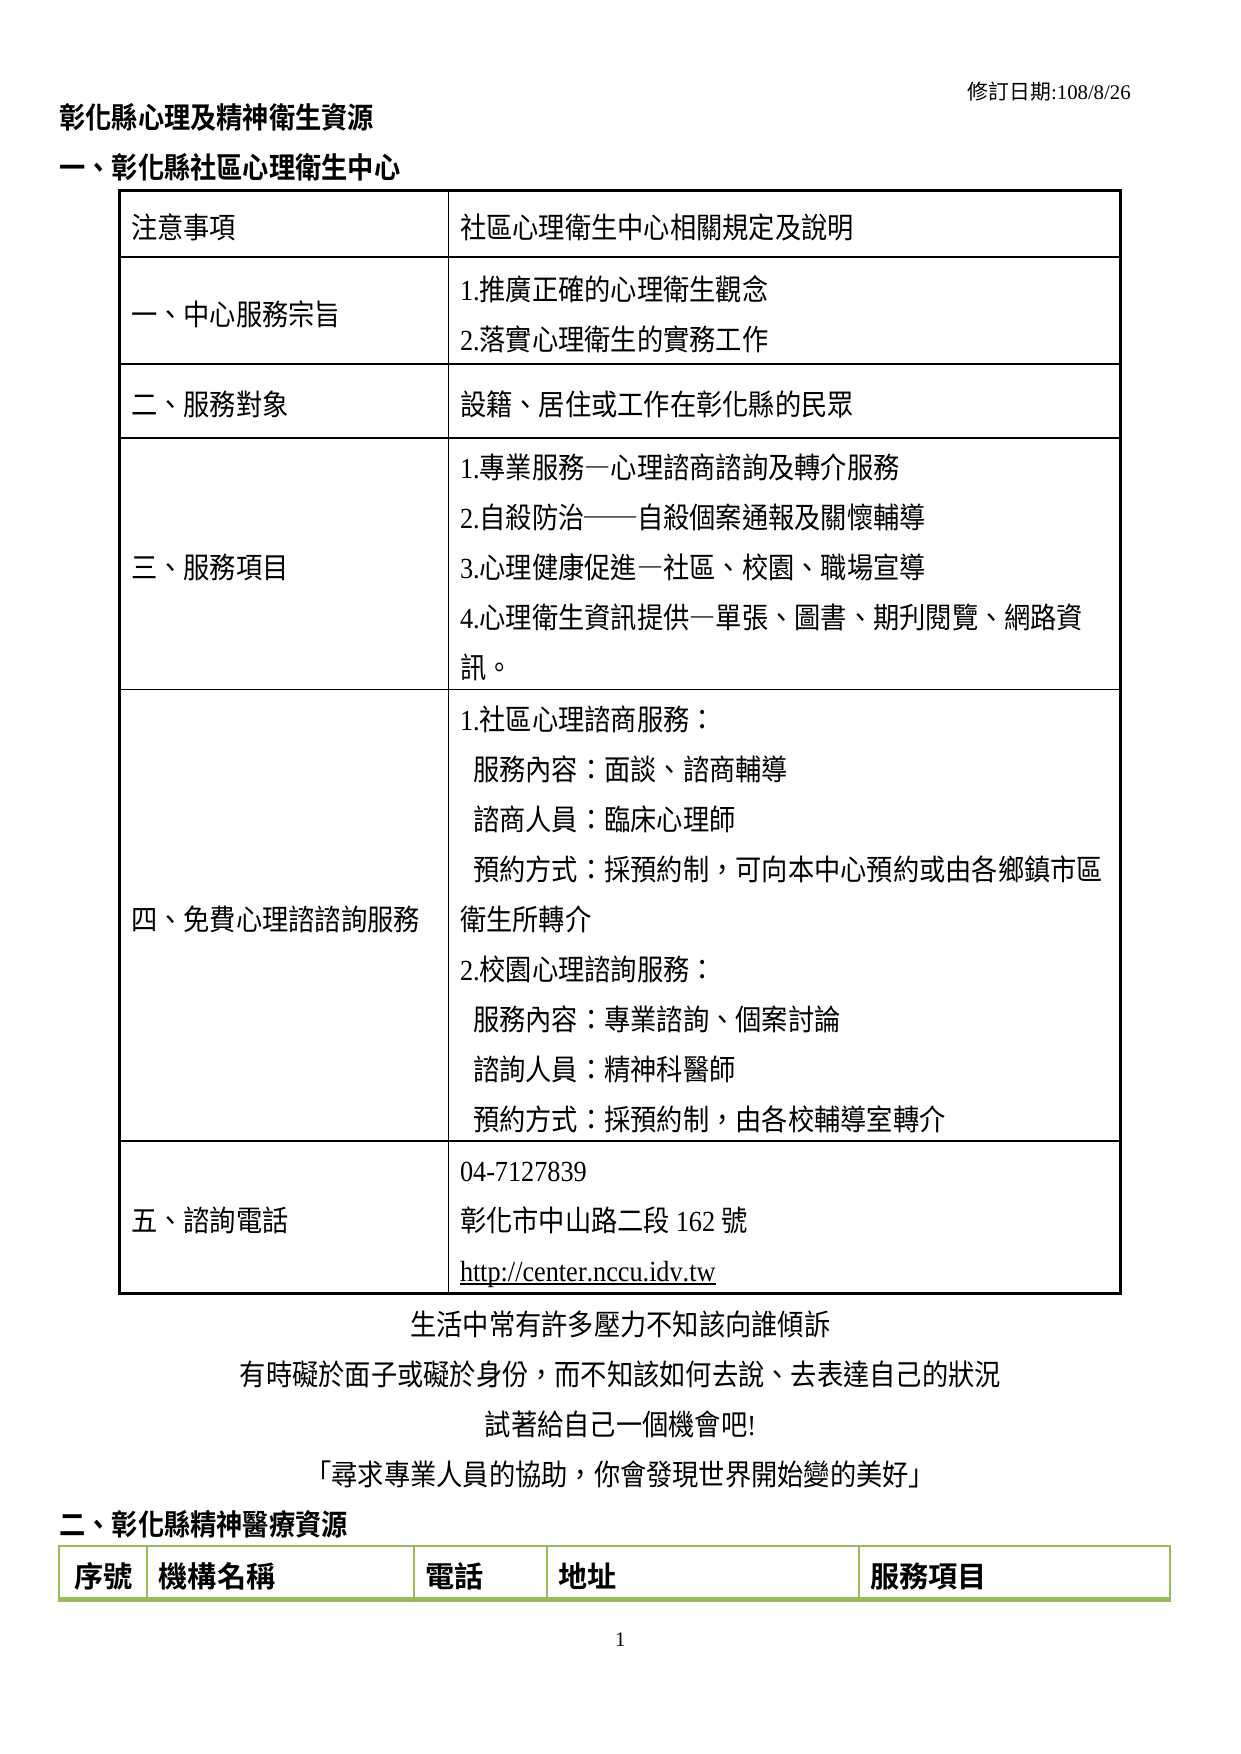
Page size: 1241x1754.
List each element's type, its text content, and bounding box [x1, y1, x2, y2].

table_cell 一、中心服務宗旨 [121, 258, 448, 363]
table_header 機構名稱 [148, 1547, 413, 1597]
table_header 一、彰化縣社區心理衛生中心 [59, 139, 1181, 1295]
table_cell 二、彰化縣精神醫療資源 [59, 1495, 1181, 1627]
table_header 序號 [60, 1547, 146, 1597]
text 彰化縣心理及精神衛生資源 [59, 68, 1181, 139]
table_cell 三、服務項目 [121, 439, 448, 688]
table_header 地址 [548, 1547, 858, 1597]
table_cell 五、諮詢電話 [121, 1142, 448, 1292]
table_header 注意事項 [121, 192, 448, 256]
table_cell 生活中常有許多壓力不知該向誰傾訴 有時礙於面子或礙於身份，而不知該如何去說、去表達自己的狀況 試著給自己一個機會吧! 「尋求專業人員的協助，你會發現世界開始變的美好」 [59, 1295, 1181, 1495]
table_header 社區心理衛生中心相關規定及說明 [449, 192, 1119, 256]
table_cell 1.社區心理諮商服務： 服務內容：面談、諮商輔導 諮商人員：臨床心理師 預約方式：採預約制，可向本中心預約或由各鄉鎮市區衛生所轉介 2.校園心理諮詢服務： 服務內容：專業諮詢、個案討論 諮詢人員：精神科醫師 預約方式：採預約制，由各校輔導室轉介 [449, 690, 1119, 1140]
table_cell 設籍、居住或工作在彰化縣的民眾 [449, 365, 1119, 437]
table_cell 04-7127839 彰化市中山路二段162號 http://center.nccu.idv.tw [449, 1142, 1119, 1292]
table_cell 1.專業服務—心理諮商諮詢及轉介服務 2.自殺防治──自殺個案通報及關懷輔導 3.心理健康促進—社區、校園、職場宣導 4.心理衛生資訊提供—單張、圖書、期刋閱覽、網路資訊。 [449, 439, 1119, 688]
table_header 服務項目 [860, 1547, 1169, 1597]
table_cell 四、免費心理諮諮詢服務 [121, 690, 448, 1140]
table_cell 1.推廣正確的心理衛生觀念 2.落實心理衛生的實務工作 [449, 258, 1119, 363]
table_header 電話 [415, 1547, 546, 1597]
table_cell 二、服務對象 [121, 365, 448, 437]
text 修訂日期:108/8/26 [967, 76, 1150, 106]
